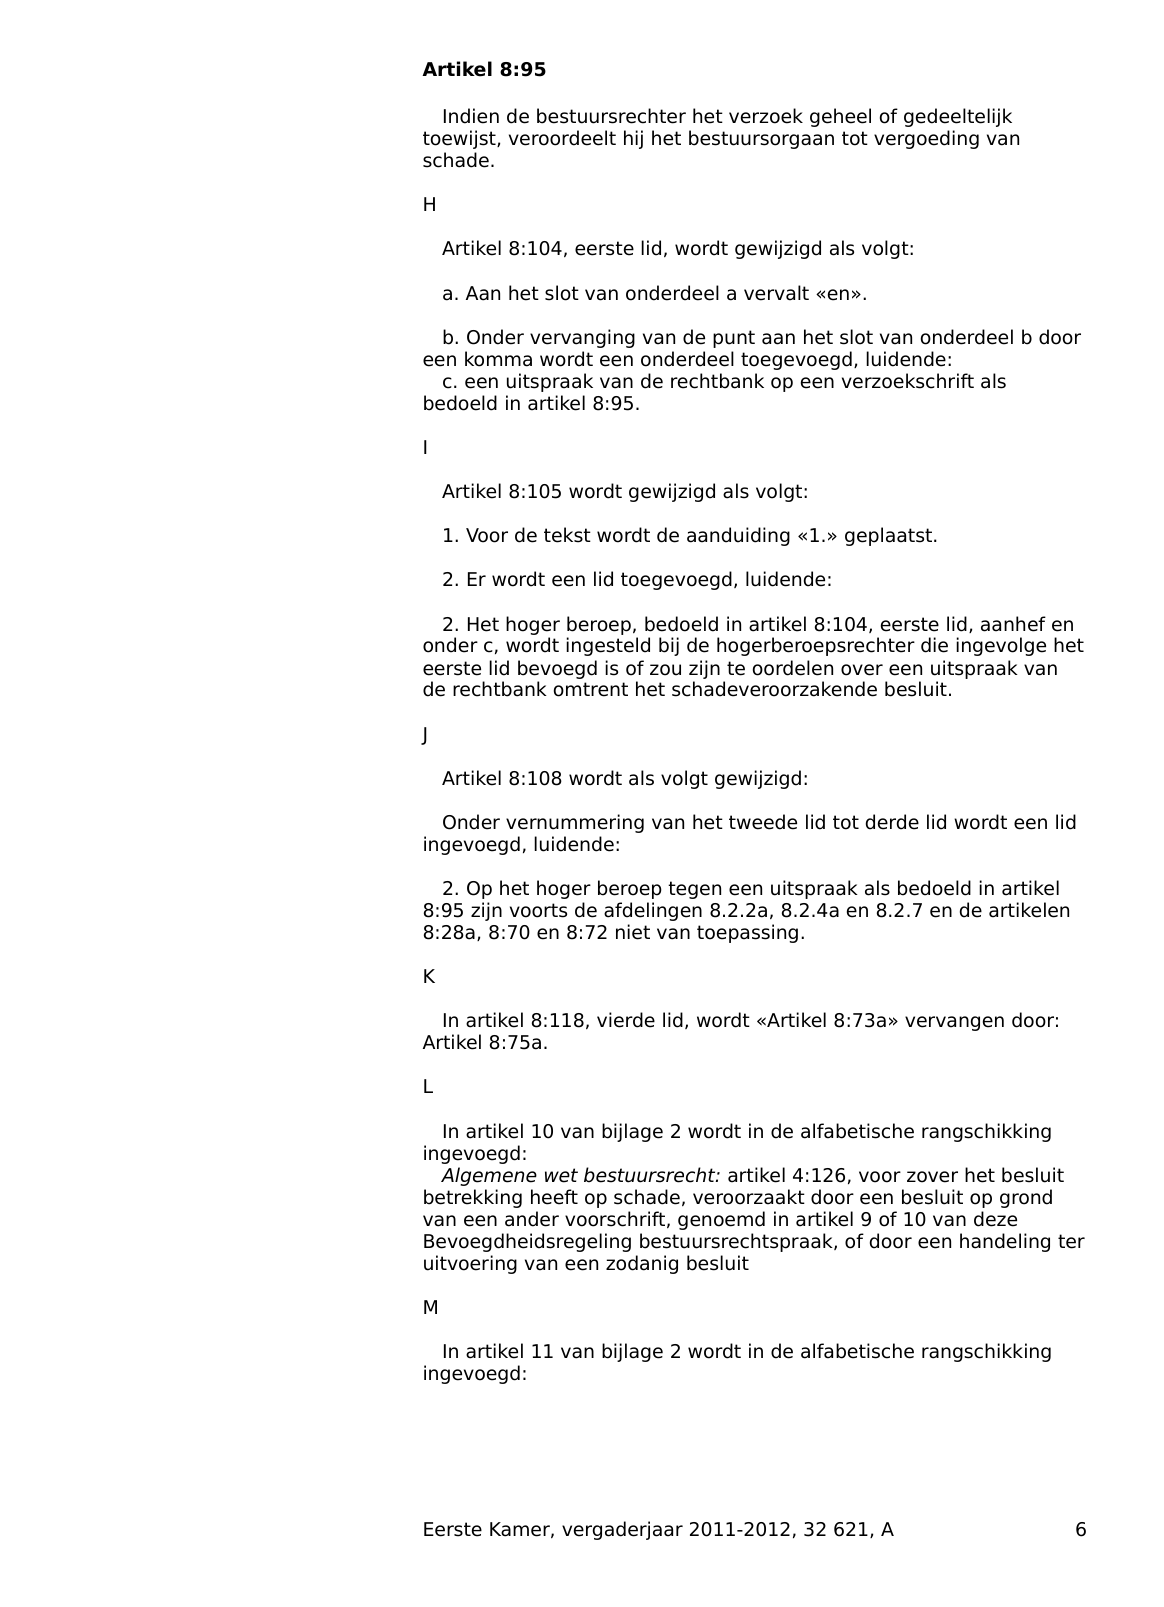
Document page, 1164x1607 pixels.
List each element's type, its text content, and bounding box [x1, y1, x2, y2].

text Artikel 8:105 wordt gewijzigd als volgt: [422, 481, 1087, 503]
text L [422, 1076, 1087, 1098]
text In artikel 8:118, vierde lid, wordt «Artikel 8:73a» vervangen door: Artikel 8:75a. [422, 1010, 1087, 1054]
text H [422, 194, 1087, 216]
text M [422, 1297, 1087, 1319]
text 1. Voor de tekst wordt de aanduiding «1.» geplaatst. [422, 525, 1087, 547]
text 2. Er wordt een lid toegevoegd, luidende: [422, 569, 1087, 591]
text Indien de bestuursrechter het verzoek geheel of gedeeltelijk toewijst, veroordeelt hij het bestuursorgaan tot vergoeding van schade. [422, 106, 1087, 172]
text Artikel 8:104, eerste lid, wordt gewijzigd als volgt: [422, 238, 1087, 260]
text c. een uitspraak van de rechtbank op een verzoekschrift als bedoeld in artikel 8:95. [422, 371, 1087, 414]
text 2. Op het hoger beroep tegen een uitspraak als bedoeld in artikel 8:95 zijn voorts de afdelingen 8.2.2a, 8.2.4a en 8.2.7 en de artikelen 8:28a, 8:70 en 8:72 niet van toepassing. [422, 878, 1087, 944]
text Artikel 8:108 wordt als volgt gewijzigd: [422, 768, 1087, 790]
text In artikel 11 van bijlage 2 wordt in de alfabetische rangschikking ingevoegd: [422, 1341, 1087, 1385]
text Onder vernummering van het tweede lid tot derde lid wordt een lid ingevoegd, luidende: [422, 812, 1087, 856]
text 2. Het hoger beroep, bedoeld in artikel 8:104, eerste lid, aanhef en onder c, wordt ingesteld bij de hogerberoepsrechter die ingevolge het eerste lid bevoegd is of zou zijn te oordelen over een uitspraak van de rechtbank omtrent het schadeveroorzakende besluit. [422, 613, 1087, 701]
text In artikel 10 van bijlage 2 wordt in de alfabetische rangschikking ingevoegd: [422, 1121, 1087, 1164]
text J [422, 723, 1087, 746]
text I [422, 437, 1087, 459]
text b. Onder vervanging van de punt aan het slot van onderdeel b door een komma wordt een onderdeel toegevoegd, luidende: [422, 327, 1087, 371]
text K [422, 966, 1087, 988]
text Algemene wet bestuursrecht: artikel 4:126, voor zover het besluit betrekking heeft op schade, veroorzaakt door een besluit op grond van een ander voorschrift, genoemd in artikel 9 of 10 van deze Bevoegdheidsregeling bestuursrechtspraak, of door een handeling ter uitvoering van een zodanig besluit [422, 1164, 1087, 1274]
subtitle Artikel 8:95 [422, 59, 1087, 81]
text a. Aan het slot van onderdeel a vervalt «en». [422, 282, 1087, 304]
